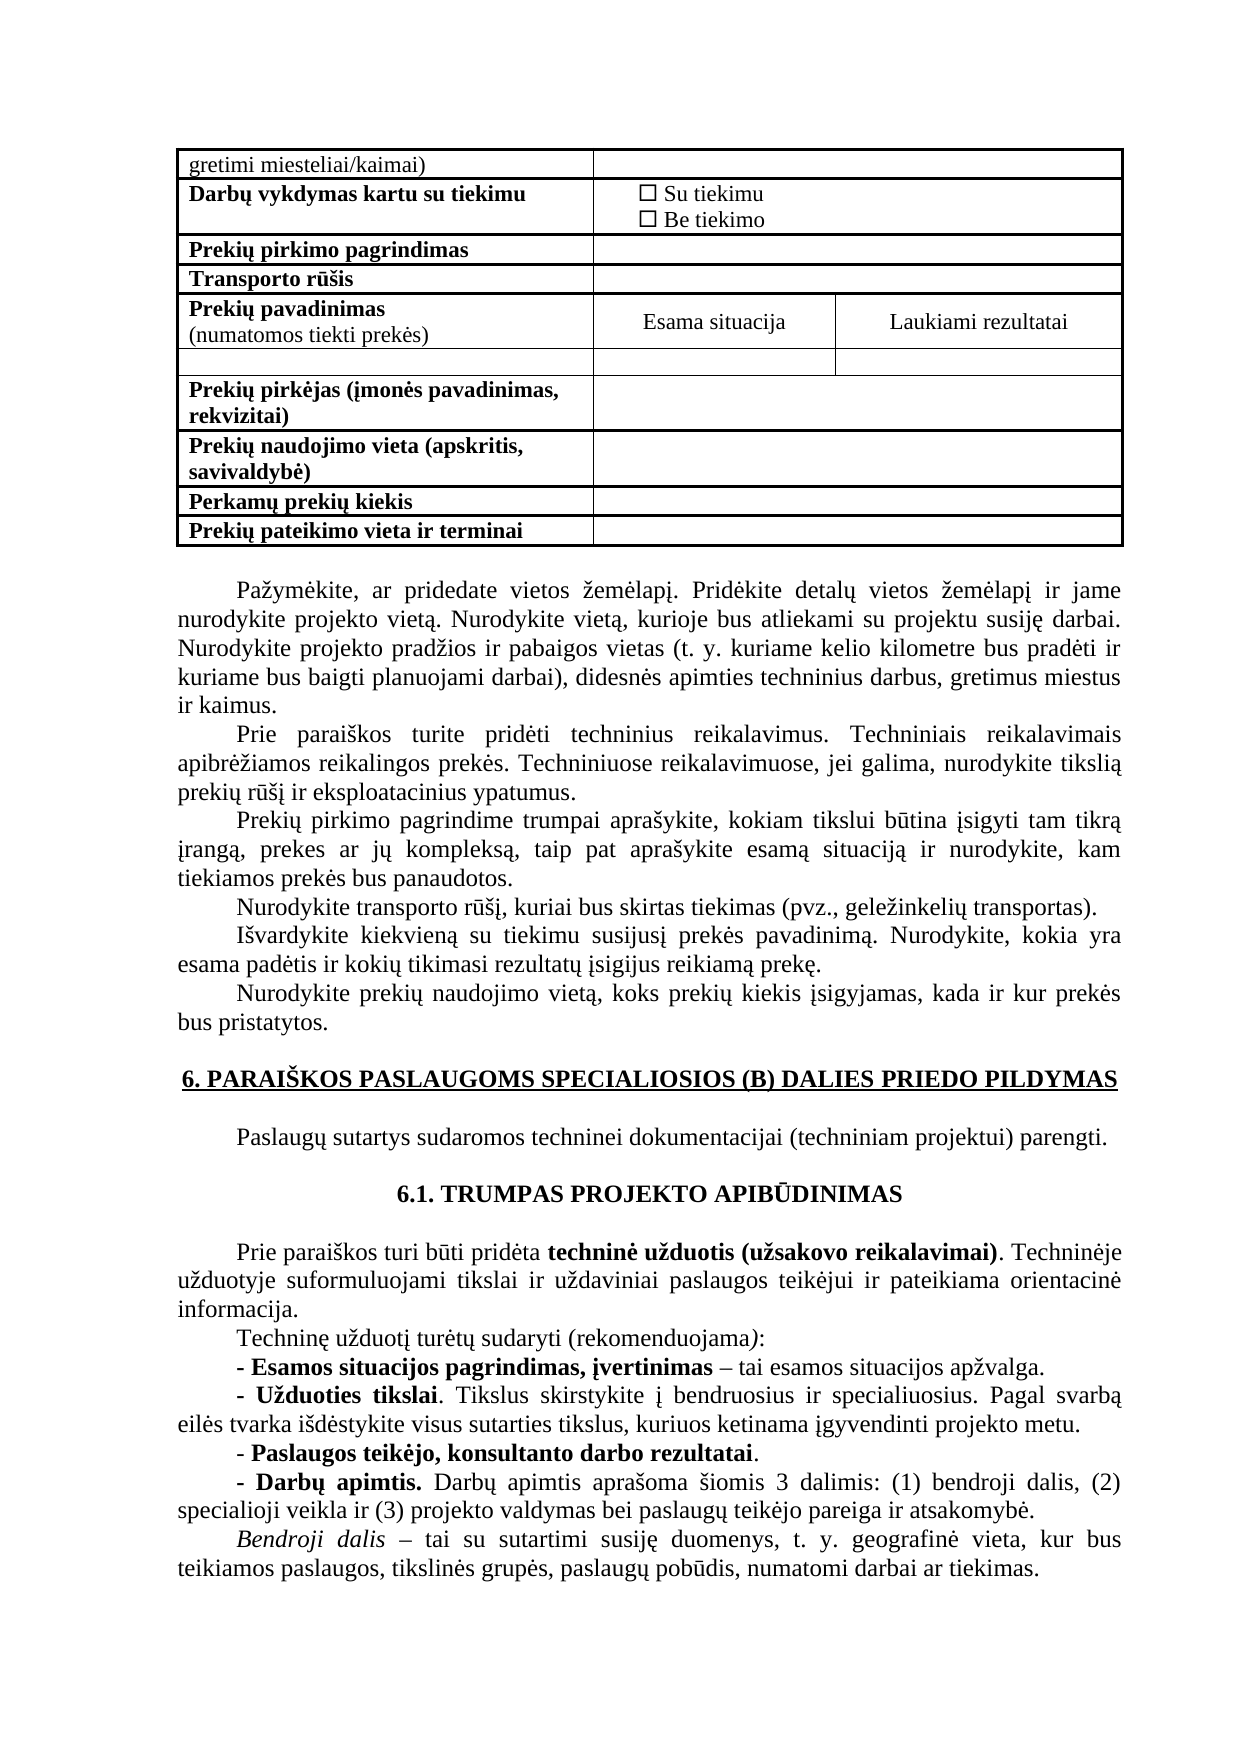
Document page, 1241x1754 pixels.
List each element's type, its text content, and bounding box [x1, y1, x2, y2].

text - Paslaugos teikėjo, konsultanto darbo rezultatai. [177, 1438, 1122, 1467]
text - Esamos situacijos pagrindimas, įvertinimas – tai esamos situacijos apžvalga. [177, 1352, 1122, 1381]
text - Darbų apimtis. Darbų apimtis aprašoma šiomis 3 dalimis: (1) bendroji dalis, (2) specialioji veikla ir (3) projekto valdymas bei paslaugų teikėjo pareiga ir atsakomybė. [177, 1467, 1122, 1524]
text Nurodykite prekių naudojimo vietą, koks prekių kiekis įsigyjamas, kada ir kur prekės bus pristatytos. [177, 978, 1122, 1036]
table_cell gretimi miesteliai/kaimai) [179, 151, 593, 177]
text Techninę užduotį turėtų sudaryti (rekomenduojama): [177, 1323, 1122, 1352]
table_cell [179, 349, 593, 375]
table_cell [836, 349, 1121, 375]
text Prekių pirkimo pagrindime trumpai aprašykite, kokiam tikslui būtina įsigyti tam tikrą įrangą, prekes ar jų kompleksą, taip pat aprašykite esamą situaciją ir nurodykite, kam tiekiamos prekės bus panaudotos. [177, 806, 1122, 892]
table_cell Prekių pateikimo vieta ir terminai [179, 517, 593, 544]
text Pažymėkite, ar pridedate vietos žemėlapį. Pridėkite detalų vietos žemėlapį ir jame nurodykite projekto vietą. Nurodykite vietą, kurioje bus atliekami su projektu susiję darbai. Nurodykite projekto pradžios ir pabaigos vietas (t. y. kuriame kelio kilometre bus pradėti ir kuriame bus baigti planuojami darbai), didesnės apimties techninius darbus, gretimus miestus ir kaimus. [177, 576, 1122, 719]
text Nurodykite transporto rūšį, kuriai bus skirtas tiekimas (pvz., geležinkelių transportas). [177, 892, 1122, 921]
text Bendroji dalis – tai su sutartimi susiję duomenys, t. y. geografinė vieta, kur bus teikiamos paslaugos, tikslinės grupės, paslaugų pobūdis, numatomi darbai ar tiekimas. [177, 1524, 1122, 1582]
table_cell [594, 349, 835, 375]
table_cell [594, 432, 1121, 485]
table_cell [594, 266, 1121, 292]
table_cell Prekių naudojimo vieta (apskritis, savivaldybė) [179, 432, 593, 485]
table_cell Prekių pavadinimas (numatomos tiekti prekės) [179, 295, 593, 348]
table_cell [594, 488, 1121, 514]
table_cell [594, 236, 1121, 262]
table_cell Esama situacija [594, 295, 835, 348]
table_cell [594, 517, 1121, 544]
table_cell [594, 376, 1121, 429]
text 6.1. Trumpas projekto apibūdinimas [177, 1179, 1122, 1208]
text Prie paraiškos turi būti pridėta techninė užduotis (užsakovo reikalavimai). Techninėje užduotyje suformuluojami tikslai ir uždaviniai paslaugos teikėjui ir pateikiama orientacinė informacija. [177, 1237, 1122, 1323]
text 6. Paraiškos paslaugoms specialiosios (B) dalies priedo pildymas [177, 1064, 1122, 1093]
table_cell Prekių pirkimo pagrindimas [179, 236, 593, 262]
table_cell Perkamų prekių kiekis [179, 488, 593, 514]
table_cell Laukiami rezultatai [836, 295, 1121, 348]
text Prie paraiškos turite pridėti techninius reikalavimus. Techniniais reikalavimais apibrėžiamos reikalingos prekės. Techniniuose reikalavimuose, jei galima, nurodykite tikslią prekių rūšį ir eksploatacinius ypatumus. [177, 719, 1122, 806]
text - Užduoties tikslai. Tikslus skirstykite į bendruosius ir specialiuosius. Pagal svarbą eilės tvarka išdėstykite visus sutarties tikslus, kuriuos ketinama įgyvendinti projekto metu. [177, 1381, 1122, 1438]
table_cell Transporto rūšis [179, 266, 593, 292]
table_cell Darbų vykdymas kartu su tiekimu [179, 180, 593, 233]
table_cell Prekių pirkėjas (įmonės pavadinimas, rekvizitai) [179, 376, 593, 429]
table_cell [594, 151, 1121, 177]
text Išvardykite kiekvieną su tiekimu susijusį prekės pavadinimą. Nurodykite, kokia yra esama padėtis ir kokių tikimasi rezultatų įsigijus reikiamą prekę. [177, 921, 1122, 978]
text Paslaugų sutartys sudaromos techninei dokumentacijai (techniniam projektui) parengti. [177, 1122, 1122, 1151]
table_cell [] Su tiekimu [] Be tiekimo [594, 180, 1121, 233]
